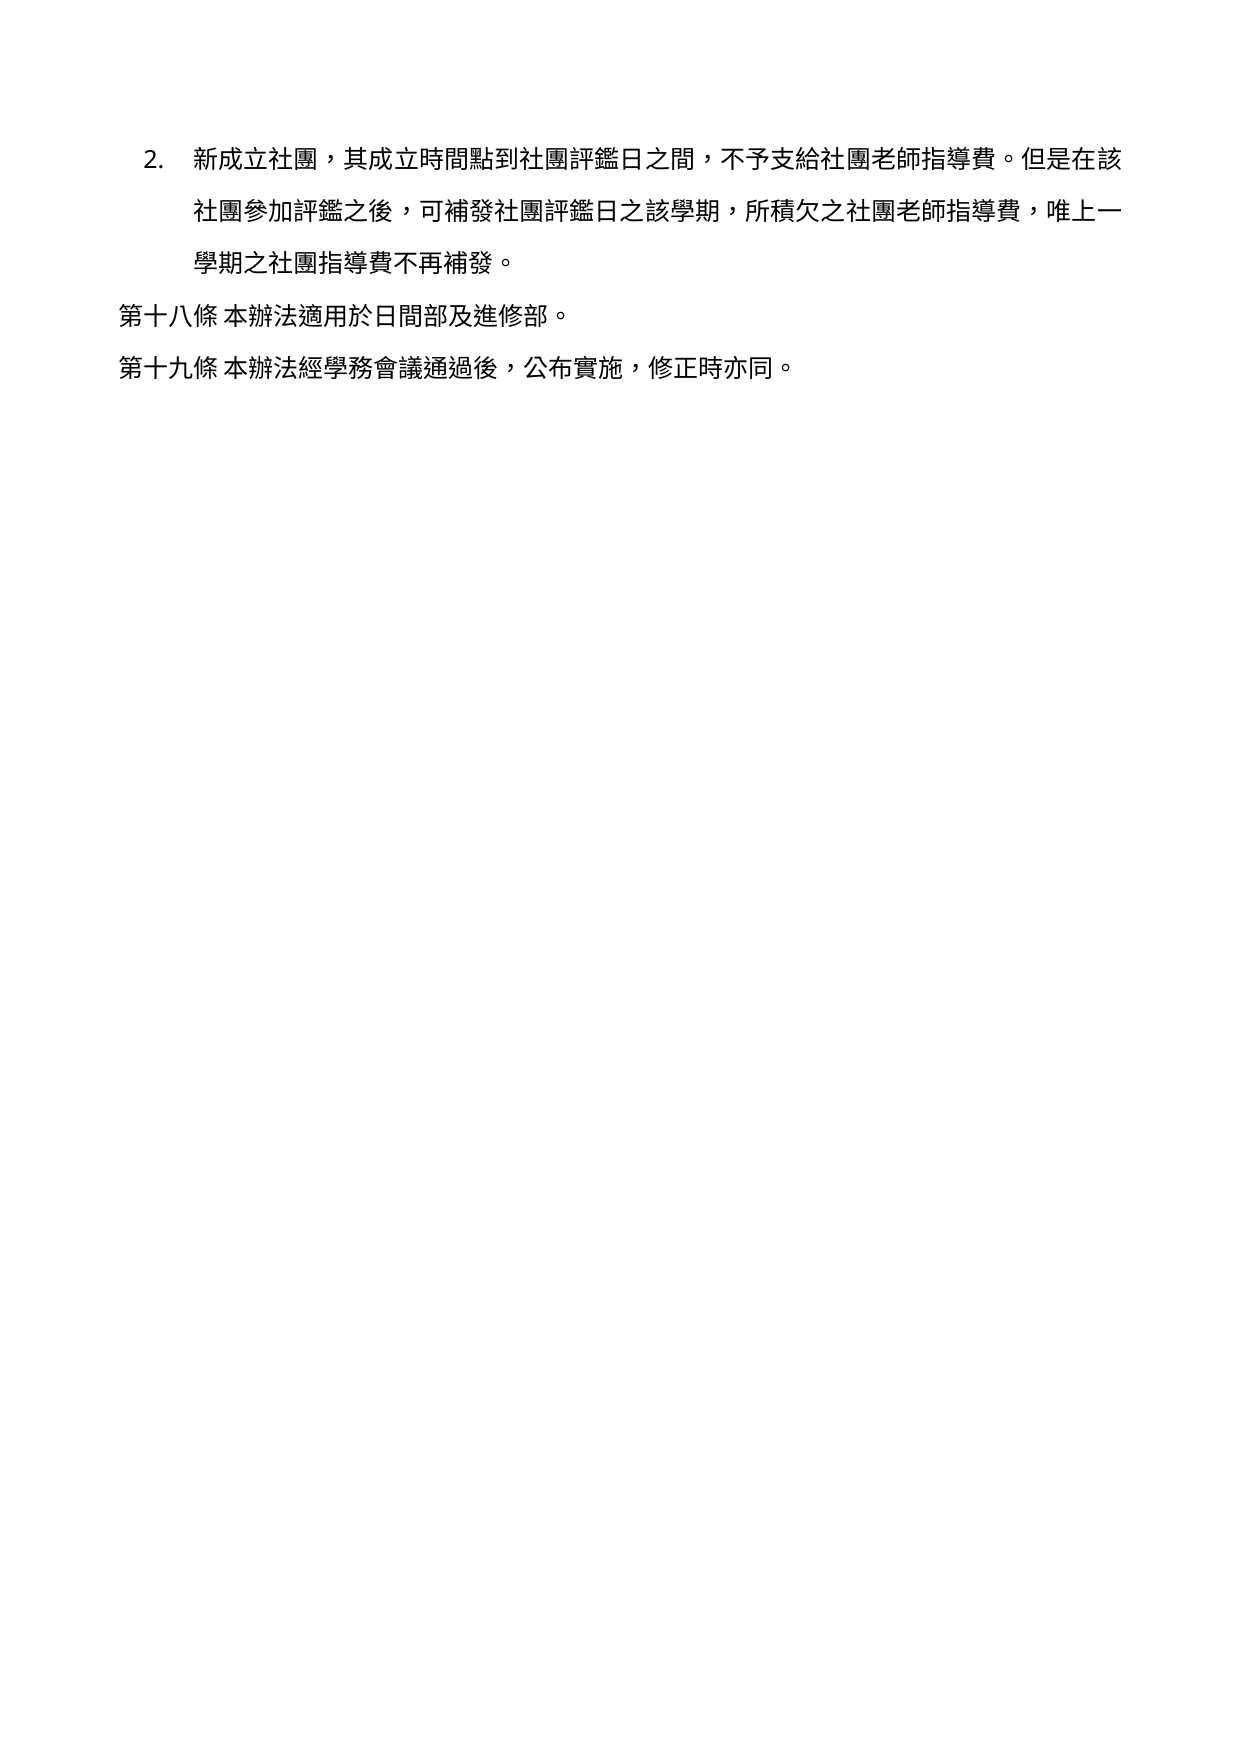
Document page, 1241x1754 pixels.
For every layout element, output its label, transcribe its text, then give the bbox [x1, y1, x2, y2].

text 第十九條 本辦法經學務會議通過後，公布實施，修正時亦同。 [118, 335, 1122, 387]
list 新成立社團，其成立時間點到社團評鑑日之間，不予支給社團老師指導費。但是在該社團參加評鑑之後，可補發社團評鑑日之該學期，所積欠之社團老師指導費，唯上一學期之社團指導費不再補發。 [143, 127, 1122, 283]
text 第十八條 本辦法適用於日間部及進修部。 [118, 283, 1122, 335]
